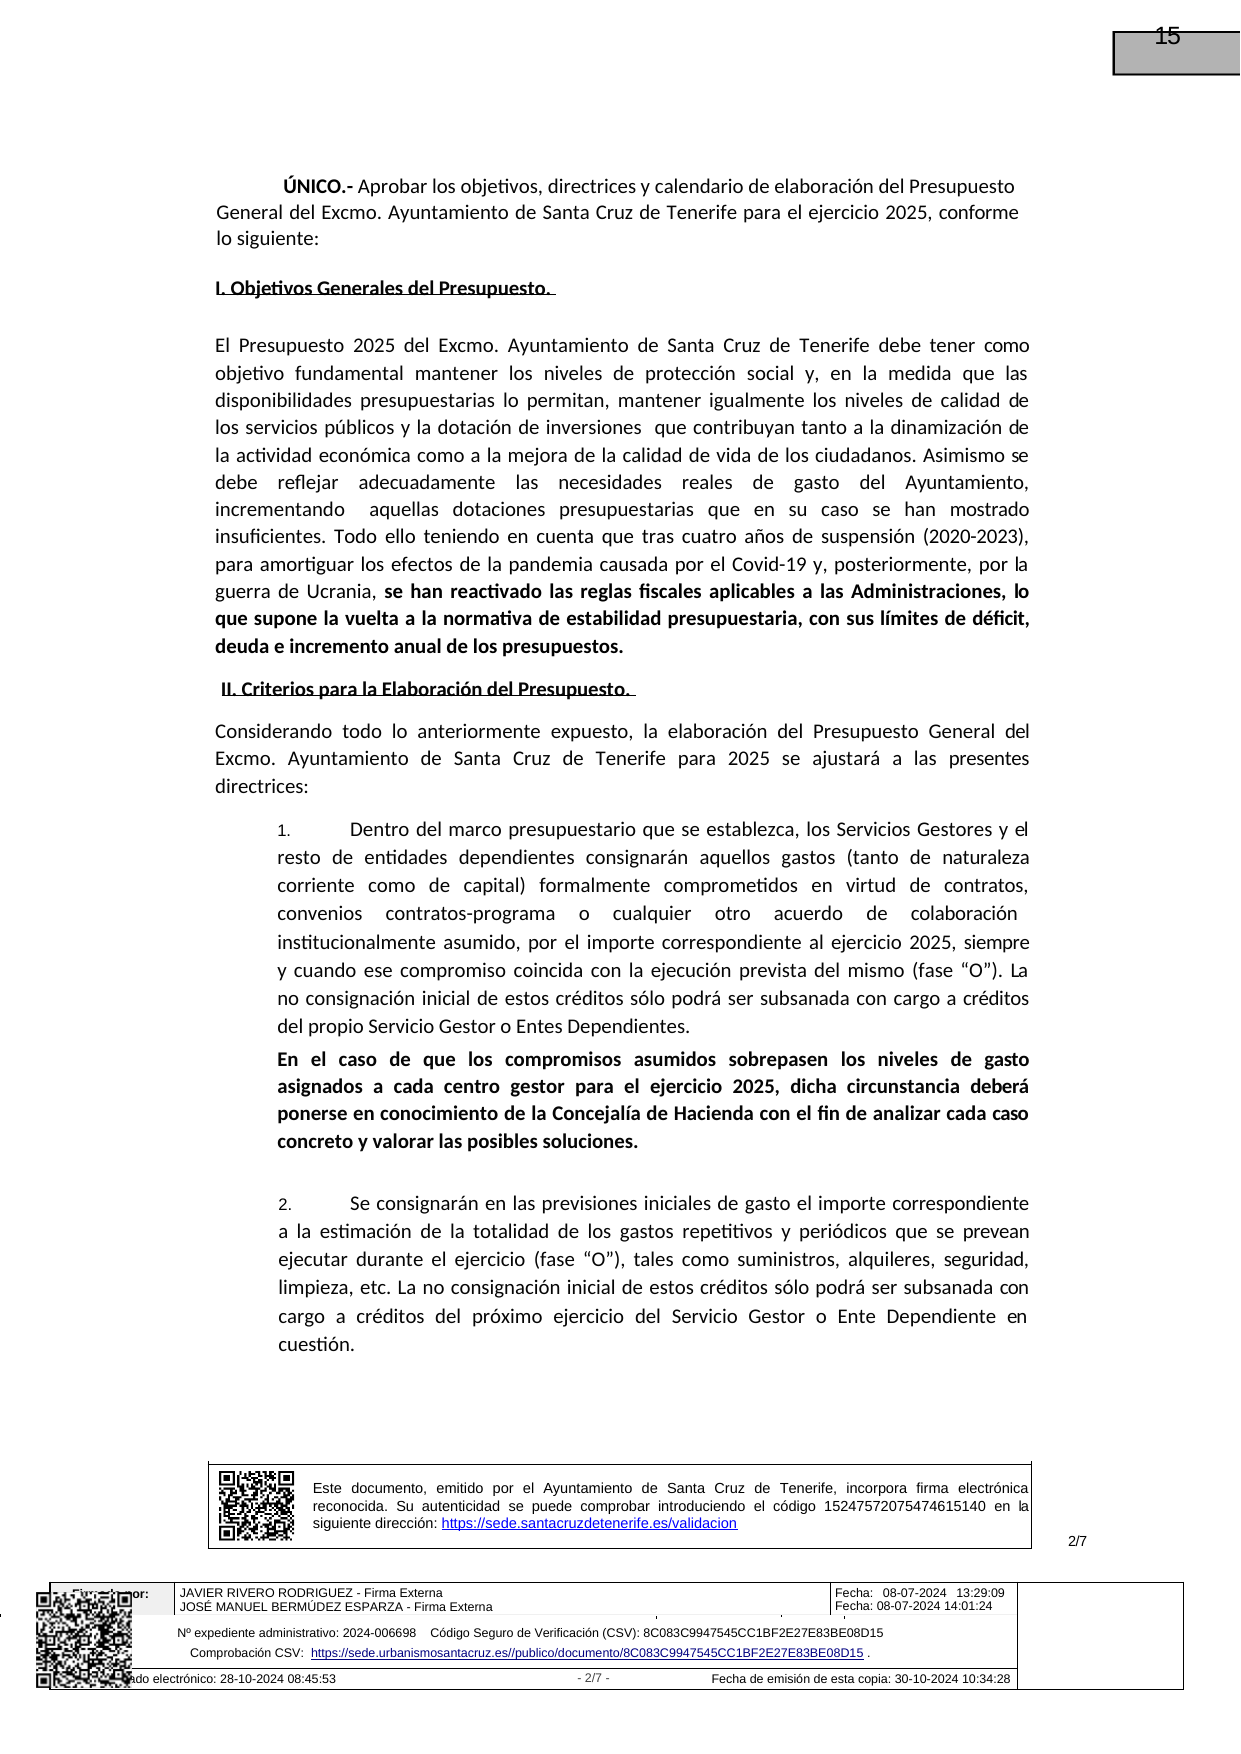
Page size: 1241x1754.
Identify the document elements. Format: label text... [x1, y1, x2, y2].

text 2/7 [1068, 1536, 1190, 1550]
text En el caso de que los compromisos asumidos sobrepasen los niveles de gasto asignados a cada centro gestor para el ejercicio 2025, dicha circunstancia deberá ponerse en conocimiento de la Concejalía de Hacienda con el fin de analizar cada caso concreto y valorar las posibles soluciones. [277, 1044, 1030, 1154]
text Considerando todo lo anteriormente expuesto, la elaboración del Presupuesto General del Excmo. Ayuntamiento de Santa Cruz de Tenerife para 2025 se ajustará a las presentes directrices: [215, 717, 1030, 799]
table_cell Fecha de sellado electrónico: 28-10-2024 08:45:53 - 2/7 - Fecha de emisión de esta copia: 30-10-2024 10:34:28 [51, 1669, 1017, 1689]
text 1. Dentro del marco presupuestario que se establezca, los Servicios Gestores y el resto de entidades dependientes consignarán aquellos gastos (tanto de naturaleza corriente como de capital) formalmente comprometidos en virtud de contratos, convenios contratos-programa o cualquier otro acuerdo de colaboración institucionalmente asumido, por el importe correspondiente al ejercicio 2025, siempre y cuando ese compromiso coincida con la ejecución prevista del mismo (fase “O”). La no consignación inicial de estos créditos sólo podrá ser subsanada con cargo a créditos del propio Servicio Gestor o Entes Dependientes. [277, 814, 1030, 1039]
text 2. Se consignarán en las previsiones iniciales de gasto el importe correspondiente a la estimación de la totalidad de los gastos repetitivos y periódicos que se prevean ejecutar durante el ejercicio (fase “O”), tales como suministros, alquileres, seguridad, limpieza, etc. La no consignación inicial de estos créditos sólo podrá ser subsanada con cargo a créditos del próximo ejercicio del Servicio Gestor o Ente Dependiente en cuestión. [278, 1188, 1030, 1357]
text I. Objetivos Generales del Presupuesto. [215, 279, 1190, 300]
table_cell [132, 1615, 175, 1668]
text El Presupuesto 2025 del Excmo. Ayuntamiento de Santa Cruz de Tenerife debe tener como objetivo fundamental mantener los niveles de protección social y, en la medida que las disponibilidades presupuestarias lo permitan, mantener igualmente los niveles de calidad de los servicios públicos y la dotación de inversiones que contribuyan tanto a la dinamización de la actividad económica como a la mejora de la calidad de vida de los ciudadanos. Asimismo se debe reflejar adecuadamente las necesidades reales de gasto del Ayuntamiento, incrementando aquellas dotaciones presupuestarias que en su caso se han mostrado insuficientes. Todo ello teniendo en cuenta que tras cuatro años de suspensión (2020-2023), para amortiguar los efectos de la pandemia causada por el Covid-19 y, posteriormente, por la guerra de Ucrania, se han reactivado las reglas fiscales aplicables a las Administraciones, lo que supone la vuelta a la normativa de estabilidad presupuestaria, con sus límites de déficit, deuda e incremento anual de los presupuestos. [215, 331, 1030, 658]
table_cell Nº expediente administrativo: 2024-006698 Código Seguro de Verificación (CSV): 8C083C9947545CC1BF2E27E83BE08D15 Comprobación CSV: https://sede.urbanismosantacruz.es//publico/documento/8C083C9947545CC1BF2E27E83BE08D15 . [175, 1615, 1017, 1668]
table_header JAVIER RIVERO RODRIGUEZ - Firma Externa JOSÉ MANUEL BERMÚDEZ ESPARZA - Firma Externa [175, 1583, 830, 1614]
text lo siguiente: [216, 228, 1190, 249]
table_cell [132, 1601, 174, 1614]
table_header Fecha: 08-07-2024 13:29:09 Fecha: 08-07-2024 14:01:24 [831, 1583, 1017, 1614]
text 15 [1154, 21, 1190, 31]
table_header Firmado por: [51, 1583, 174, 1601]
text Este documento, emitido por el Ayuntamiento de Santa Cruz de Tenerife, incorpora firma electrónica reconocida. Su autenticidad se puede comprobar introduciendo el código 15247572075474615140 en la siguiente dirección: https://sede.santacruzdetenerife.es/validacion [313, 1480, 1029, 1532]
text ÚNICO.- Aprobar los objetivos, directrices y calendario de elaboración del Presupuesto General del Excmo. Ayuntamiento de Santa Cruz de Tenerife para el ejercicio 2025, conforme [216, 174, 1030, 224]
text II. Criterios para la Elaboración del Presupuesto. [213, 680, 636, 701]
table_header [1018, 1583, 1183, 1689]
